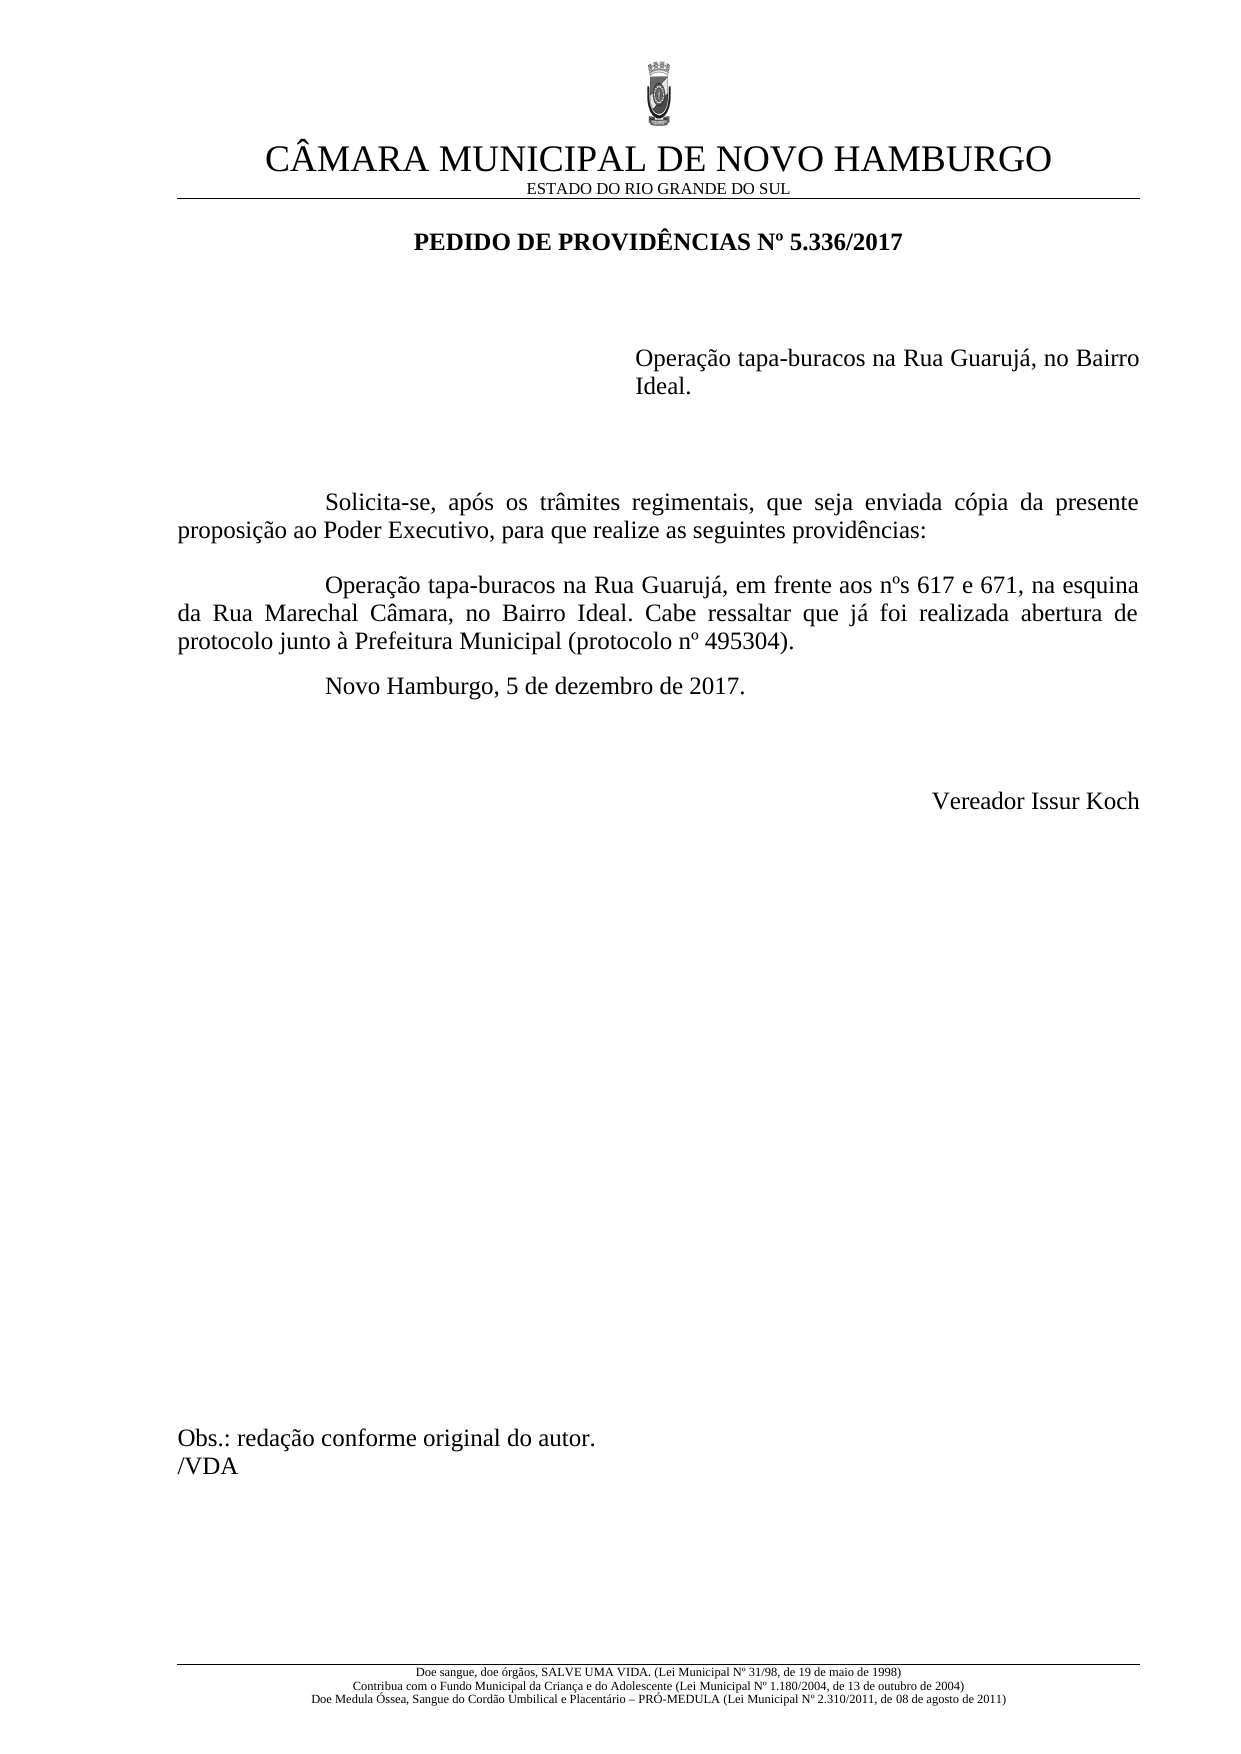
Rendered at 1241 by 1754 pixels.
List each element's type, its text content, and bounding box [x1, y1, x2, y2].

text Operação tapa-buracos na Rua Guarujá, em frente aos nºs 617 e 671, na esquina da Rua Marechal Câmara, no Bairro Ideal. Cabe ressaltar que já foi realizada abertura de protocolo junto à Prefeitura Municipal (protocolo nº 495304). [177, 572, 1140, 655]
text Solicita-se, após os trâmites regimentais, que seja enviada cópia da presente proposição ao Poder Executivo, para que realize as seguintes providências: [177, 488, 1140, 544]
text PEDIDO DE PROVIDÊNCIAS Nº 5.336/2017 [177, 228, 1140, 256]
text /VDA [177, 1452, 1140, 1479]
text Novo Hamburgo, 5 de dezembro de 2017. [177, 672, 1140, 700]
text Vereador Issur Koch [177, 787, 1140, 814]
text Obs.: redação conforme original do autor. [177, 1424, 1140, 1452]
text Operação tapa-buracos na Rua Guarujá, no Bairro Ideal. [635, 344, 1140, 400]
